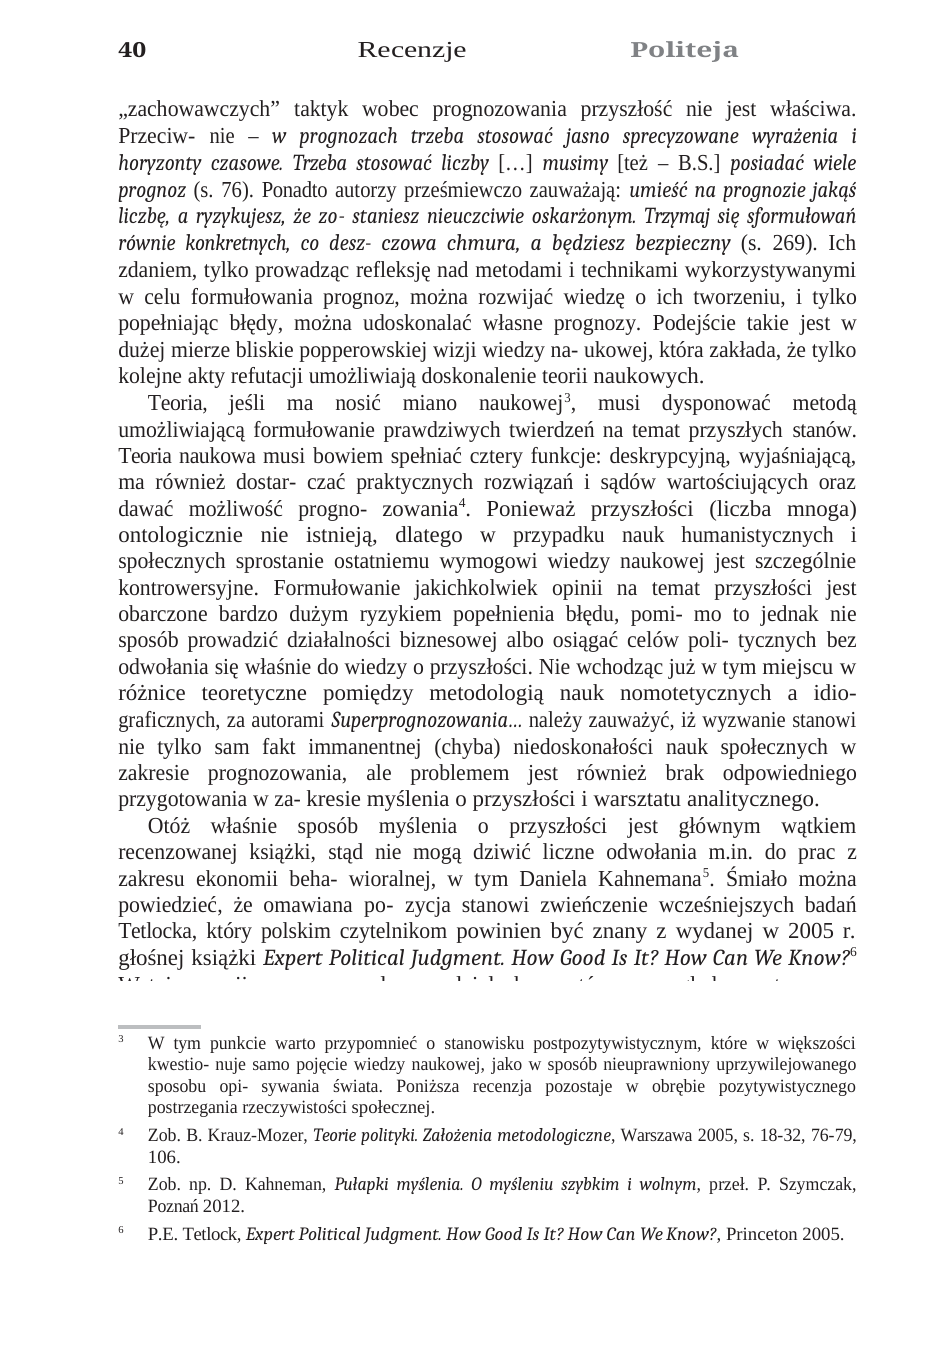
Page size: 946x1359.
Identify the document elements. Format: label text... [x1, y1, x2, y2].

text „zachowawczych” taktyk wobec prognozowania przyszłość nie jest właściwa. Przeciw- nie – w prognozach trzeba stosować jasno sprecyzowane wyrażenia i horyzonty czasowe. Trzeba stosować liczby […] musimy [też – B.S.] posiadać wiele prognoz (s. 76). Ponadto autorzy prześmiewczo zauważają: umieść na prognozie jakąś liczbę, a ryzykujesz, że zo‑ staniesz nieuczciwie oskarżonym. Trzymaj się sformułowań równie konkretnych, co desz‑ czowa chmura, a będziesz bezpieczny (s. 269). Ich zdaniem, tylko prowadząc refleksję nad metodami i technikami wykorzystywanymi w celu formułowania prognoz, można rozwijać wiedzę o ich tworzeniu, i tylko popełniając błędy, można udoskonalać własne prognozy. Podejście takie jest w dużej mierze bliskie popperowskiej wizji wiedzy na- ukowej, która zakłada, że tylko kolejne akty refutacji umożliwiają doskonalenie teorii naukowych. [118, 96, 857, 388]
text Politeja 2(53)/2018 [630, 35, 858, 65]
text 5 [118, 1175, 126, 1187]
text 3 [118, 1033, 126, 1045]
text 4 [118, 1126, 126, 1138]
text Zob. B. Krauz-Mozer, Teorie polityki. Założenia metodologiczne, Warszawa 2005, s. 18-32, 76-79, 106. [148, 1124, 857, 1168]
text 400 [118, 35, 158, 65]
text Recenzje [357, 36, 472, 63]
text Zob. np. D. Kahneman, Pułapki myślenia. O myśleniu szybkim i wolnym, przeł. P. Szymczak, Poznań 2012. [148, 1173, 857, 1217]
text 6 [118, 1224, 126, 1236]
text P.E. Tetlock, Expert Political Judgment. How Good Is It? How Can We Know?, Princeton 2005. [148, 1223, 859, 1245]
text Otóż właśnie sposób myślenia o przyszłości jest głównym wątkiem recenzowanej książki, stąd nie mogą dziwić liczne odwołania m.in. do prac z zakresu ekonomii beha- wioralnej, w tym Daniela Kahnemana5. Śmiało można powiedzieć, że omawiana po- zycja stanowi zwieńczenie wcześniejszych badań Tetlocka, który polskim czytelnikom powinien być znany z wydanej w 2005 r. głośnej książki Expert Political Judgment. How Good Is It? How Can We Know?6 W tej pozycji zaproponował on podział eks- pertów, ze względu na stosowane przez nich strategie heurystyczne, na dwa typy: lisy [118, 812, 857, 980]
text W tym punkcie warto przypomnieć o stanowisku postpozytywistycznym, które w większości kwestio- nuje samo pojęcie wiedzy naukowej, jako w sposób nieuprawniony uprzywilejowanego sposobu opi- sywania świata. Poniższa recenzja pozostaje w obrębie pozytywistycznego postrzegania rzeczywistości społecznej. [148, 1032, 857, 1118]
text Teoria, jeśli ma nosić miano naukowej3, musi dysponować metodą umożliwiającą formułowanie prawdziwych twierdzeń na temat przyszłych stanów. Teoria naukowa musi bowiem spełniać cztery funkcje: deskrypcyjną, wyjaśniającą, ma również dostar- czać praktycznych rozwiązań i sądów wartościujących oraz dawać możliwość progno- zowania4. Ponieważ przyszłości (liczba mnoga) ontologicznie nie istnieją, dlatego w przypadku nauk humanistycznych i społecznych sprostanie ostatniemu wymogowi wiedzy naukowej jest szczególnie kontrowersyjne. Formułowanie jakichkolwiek opinii na temat przyszłości jest obarczone bardzo dużym ryzykiem popełnienia błędu, pomi- mo to jednak nie sposób prowadzić działalności biznesowej albo osiągać celów poli- tycznych bez odwołania się właśnie do wiedzy o przyszłości. Nie wchodząc już w tym miejscu w różnice teoretyczne pomiędzy metodologią nauk nomotetycznych a idio- graficznych, za autorami Superprognozowania… należy zauważyć, iż wyzwanie stanowi nie tylko sam fakt immanentnej (chyba) niedoskonałości nauk społecznych w zakresie prognozowania, ale problemem jest również brak odpowiedniego przygotowania w za- kresie myślenia o przyszłości i warsztatu analitycznego. [118, 389, 857, 812]
